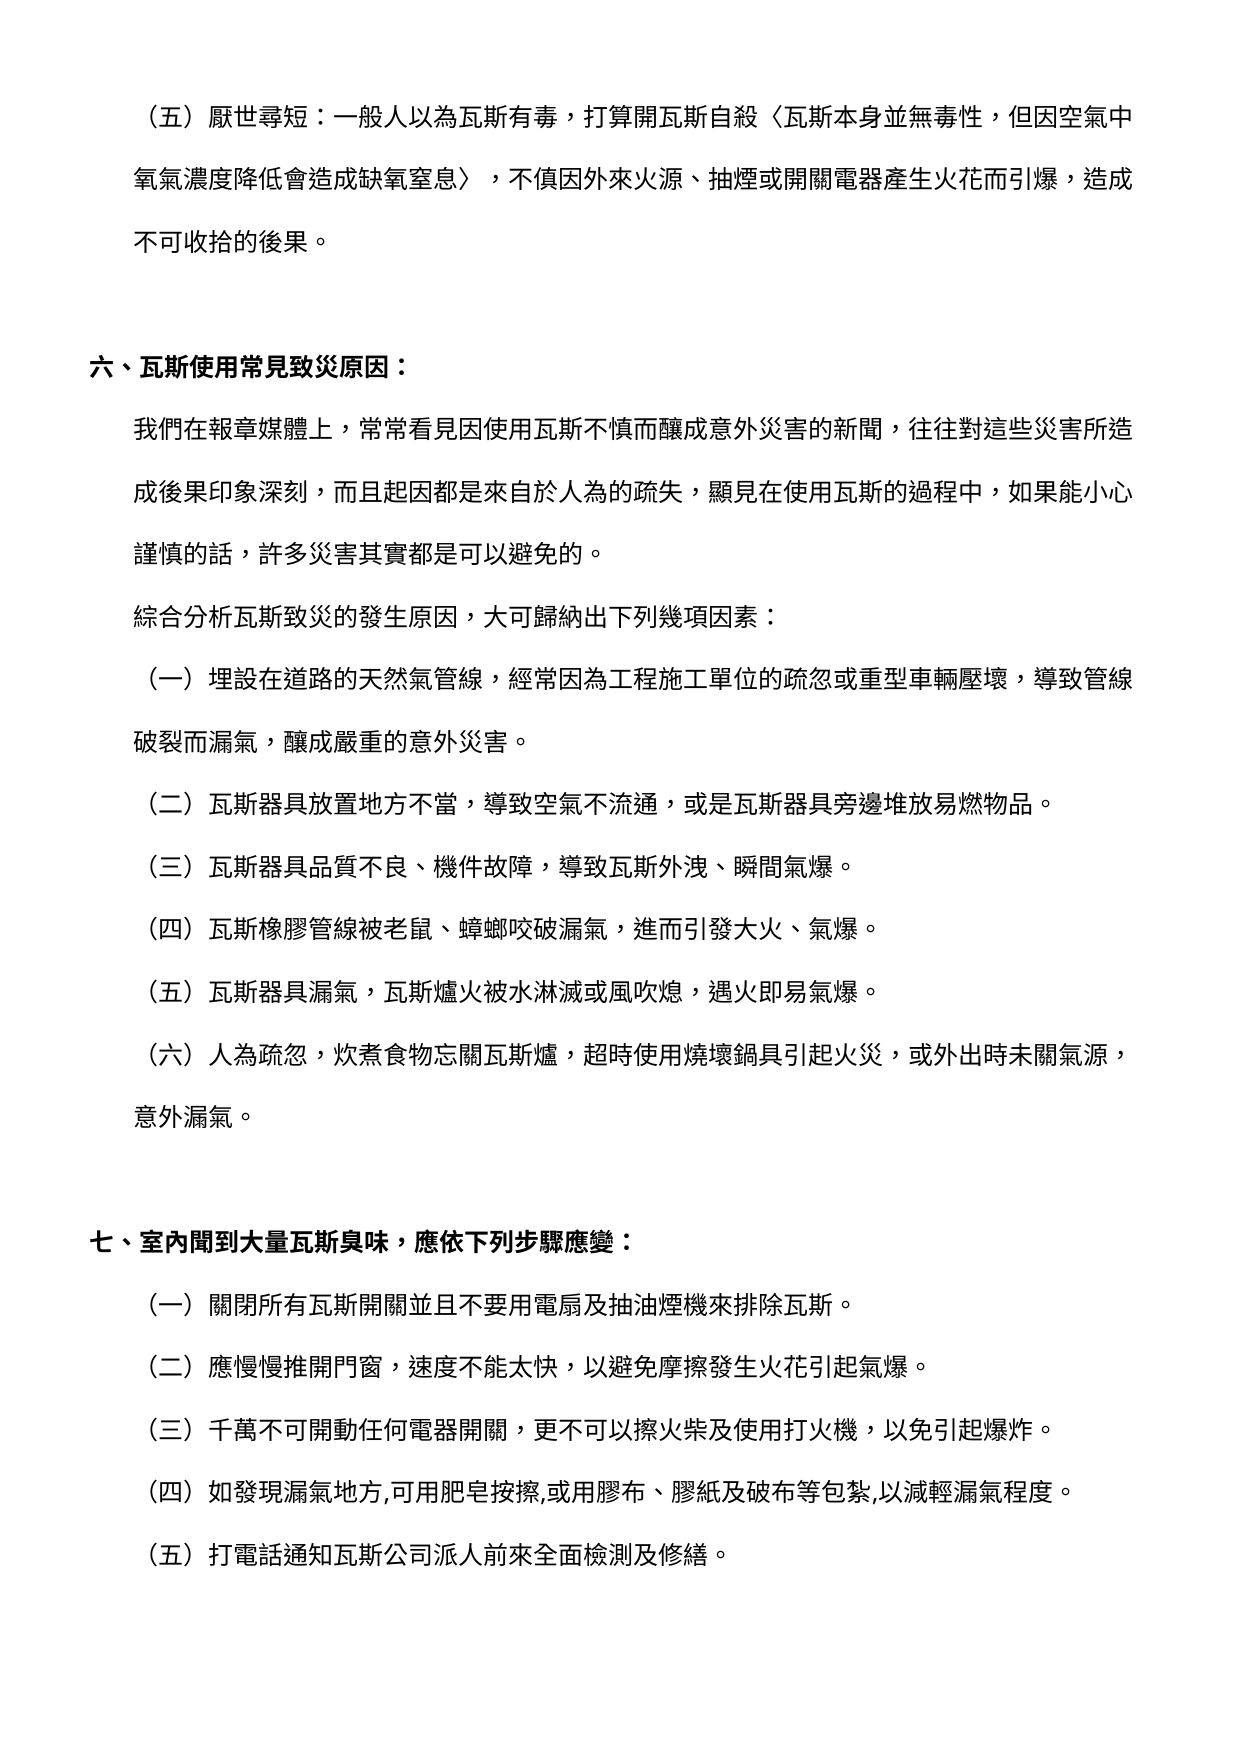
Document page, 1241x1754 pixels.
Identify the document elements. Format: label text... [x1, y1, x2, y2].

text （二）瓦斯器具放置地方不當，導致空氣不流通，或是瓦斯器具旁邊堆放易燃物品。 [133, 790, 1152, 820]
text （五）厭世尋短：一般人以為瓦斯有毒，打算開瓦斯自殺〈瓦斯本身並無毒性，但因空氣中 [133, 102, 1152, 132]
text 我們在報章媒體上，常常看見因使用瓦斯不慎而釀成意外災害的新聞，往往對這些災害所造 [133, 415, 1152, 445]
text 破裂而漏氣，釀成嚴重的意外災害。 [133, 727, 1152, 757]
text （三）千萬不可開動任何電器開關，更不可以擦火柴及使用打火機，以免引起爆炸。 [133, 1415, 1152, 1445]
text （四）如發現漏氣地方,可用肥皂按擦,或用膠布、膠紙及破布等包紮,以減輕漏氣程度。 [133, 1478, 1152, 1508]
text 六、瓦斯使用常見致災原因： [89, 352, 1152, 382]
text （三）瓦斯器具品質不良、機件故障，導致瓦斯外洩、瞬間氣爆。 [133, 852, 1152, 882]
text 七、室內聞到大量瓦斯臭味，應依下列步驟應變： [89, 1228, 1152, 1258]
text （二）應慢慢推開門窗，速度不能太快，以避免摩擦發生火花引起氣爆。 [133, 1353, 1152, 1383]
text （一）關閉所有瓦斯開關並且不要用電扇及抽油煙機來排除瓦斯。 [133, 1290, 1152, 1320]
text （四）瓦斯橡膠管線被老鼠、蟑螂咬破漏氣，進而引發大火、氣爆。 [133, 915, 1152, 945]
text （六）人為疏忽，炊煮食物忘關瓦斯爐，超時使用燒壞鍋具引起火災，或外出時未關氣源， [133, 1040, 1152, 1070]
text （一）埋設在道路的天然氣管線，經常因為工程施工單位的疏忽或重型車輛壓壞，導致管線 [133, 665, 1152, 695]
text 意外漏氣。 [133, 1103, 1152, 1133]
text 氧氣濃度降低會造成缺氧窒息〉，不傎因外來火源、抽煙或開關電器產生火花而引爆，造成 [133, 165, 1152, 195]
text （五）打電話通知瓦斯公司派人前來全面檢測及修繕。 [133, 1540, 1152, 1570]
text 綜合分析瓦斯致災的發生原因，大可歸納出下列幾項因素： [133, 602, 1152, 632]
text （五）瓦斯器具漏氣，瓦斯爐火被水淋滅或風吹熄，遇火即易氣爆。 [133, 978, 1152, 1008]
text 謹慎的話，許多災害其實都是可以避免的。 [133, 540, 1152, 570]
text 成後果印象深刻，而且起因都是來自於人為的疏失，顯見在使用瓦斯的過程中，如果能小心 [133, 477, 1152, 507]
text 不可收拾的後果。 [133, 227, 1152, 257]
